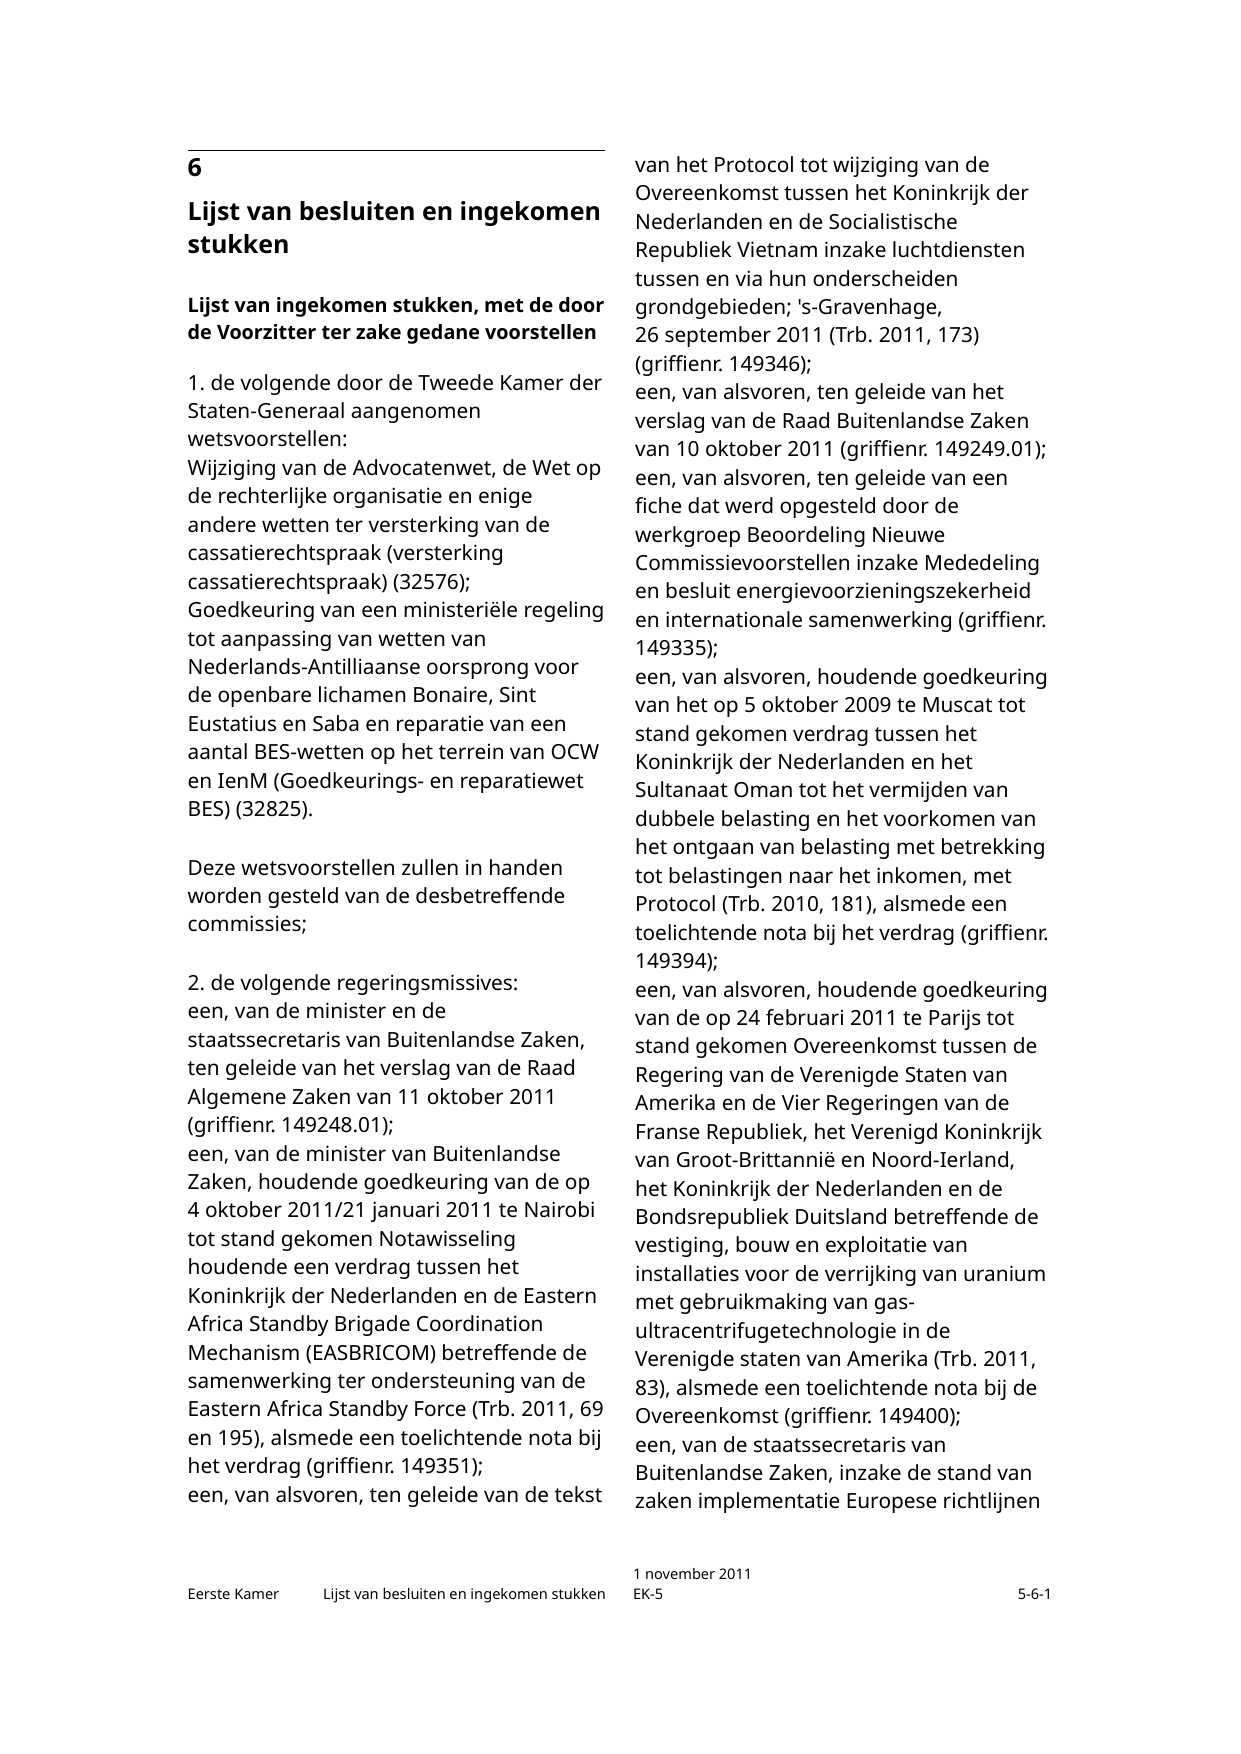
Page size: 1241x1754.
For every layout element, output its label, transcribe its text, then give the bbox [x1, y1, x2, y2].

text 6 [187, 151, 605, 184]
text een, van de minister van Buitenlandse Zaken, houdende goedkeuring van de op 4 oktober 2011/21 januari 2011 te Nairobi tot stand gekomen Notawisseling houdende een verdrag tussen het Koninkrijk der Nederlanden en de Eastern Africa Standby Brigade Coordination Mechanism (EASBRICOM) betreffende de samenwerking ter ondersteuning van de Eastern Africa Standby Force (Trb. 2011, 69 en 195), alsmede een toelichtende nota bij het verdrag (griffienr. 149351); [187, 1139, 605, 1480]
text 2. de volgende regeringsmissives: [187, 968, 605, 996]
text een, van alsvoren, houdende goedkeuring van de op 24 februari 2011 te Parijs tot stand gekomen Overeenkomst tussen de Regering van de Verenigde Staten van Amerika en de Vier Regeringen van de Franse Republiek, het Verenigd Koninkrijk van Groot-Brittannië en Noord-Ierland, het Koninkrijk der Nederlanden en de Bondsrepubliek Duitsland betreffende de vestiging, bouw en exploitatie van installaties voor de verrijking van uranium met gebruikmaking van gas-ultracentrifugetechnologie in de Verenigde staten van Amerika (Trb. 2011, 83), alsmede een toelichtende nota bij de Overeenkomst (griffienr. 149400); [635, 975, 1053, 1430]
text een, van de staatssecretaris van Buitenlandse Zaken, inzake de stand van zaken implementatie Europese richtlijnen [635, 1430, 1053, 1515]
text Deze wetsvoorstellen zullen in handen worden gesteld van de desbetreffende commissies; [187, 853, 605, 938]
text Goedkeuring van een ministeriële regeling tot aanpassing van wetten van Nederlands-Antilliaanse oorsprong voor de openbare lichamen Bonaire, Sint Eustatius en Saba en reparatie van een aantal BES-wetten op het terrein van OCW en IenM (Goedkeurings- en reparatiewet BES) (32825). [187, 595, 605, 823]
text 1. de volgende door de Tweede Kamer der Staten-Generaal aangenomen wetsvoorstellen: [187, 368, 605, 453]
text Wijziging van de Advocatenwet, de Wet op de rechterlijke organisatie en enige andere wetten ter versterking van de cassatierechtspraak (versterking cassatierechtspraak) (32576); [187, 453, 605, 595]
text een, van de minister en de staatssecretaris van Buitenlandse Zaken, ten geleide van het verslag van de Raad Algemene Zaken van 11 oktober 2011 (griffienr. 149248.01); [187, 996, 605, 1139]
text een, van alsvoren, houdende goedkeuring van het op 5 oktober 2009 te Muscat tot stand gekomen verdrag tussen het Koninkrijk der Nederlanden en het Sultanaat Oman tot het vermijden van dubbele belasting en het voorkomen van het ontgaan van belasting met betrekking tot belastingen naar het inkomen, met Protocol (Trb. 2010, 181), alsmede een toelichtende nota bij het verdrag (griffienr. 149394); [635, 662, 1053, 975]
text Lijst van besluiten en ingekomen stukken [187, 193, 605, 261]
subtitle Lijst van ingekomen stukken, met de door de Voorzitter ter zake gedane voorstellen [187, 291, 605, 345]
text een, van alsvoren, ten geleide van het verslag van de Raad Buitenlandse Zaken van 10 oktober 2011 (griffienr. 149249.01); [635, 377, 1053, 463]
text van het Protocol tot wijziging van de Overeenkomst tussen het Koninkrijk der Nederlanden en de Socialistische Republiek Vietnam inzake luchtdiensten tussen en via hun onderscheiden grondgebieden; 's-Gravenhage, 26 september 2011 (Trb. 2011, 173) (griffienr. 149346); [635, 150, 1053, 377]
text een, van alsvoren, ten geleide van een fiche dat werd opgesteld door de werkgroep Beoordeling Nieuwe Commissievoorstellen inzake Mededeling en besluit energievoorzieningszekerheid en internationale samenwerking (griffienr. 149335); [635, 463, 1053, 662]
text een, van alsvoren, ten geleide van de tekst [187, 1480, 605, 1508]
